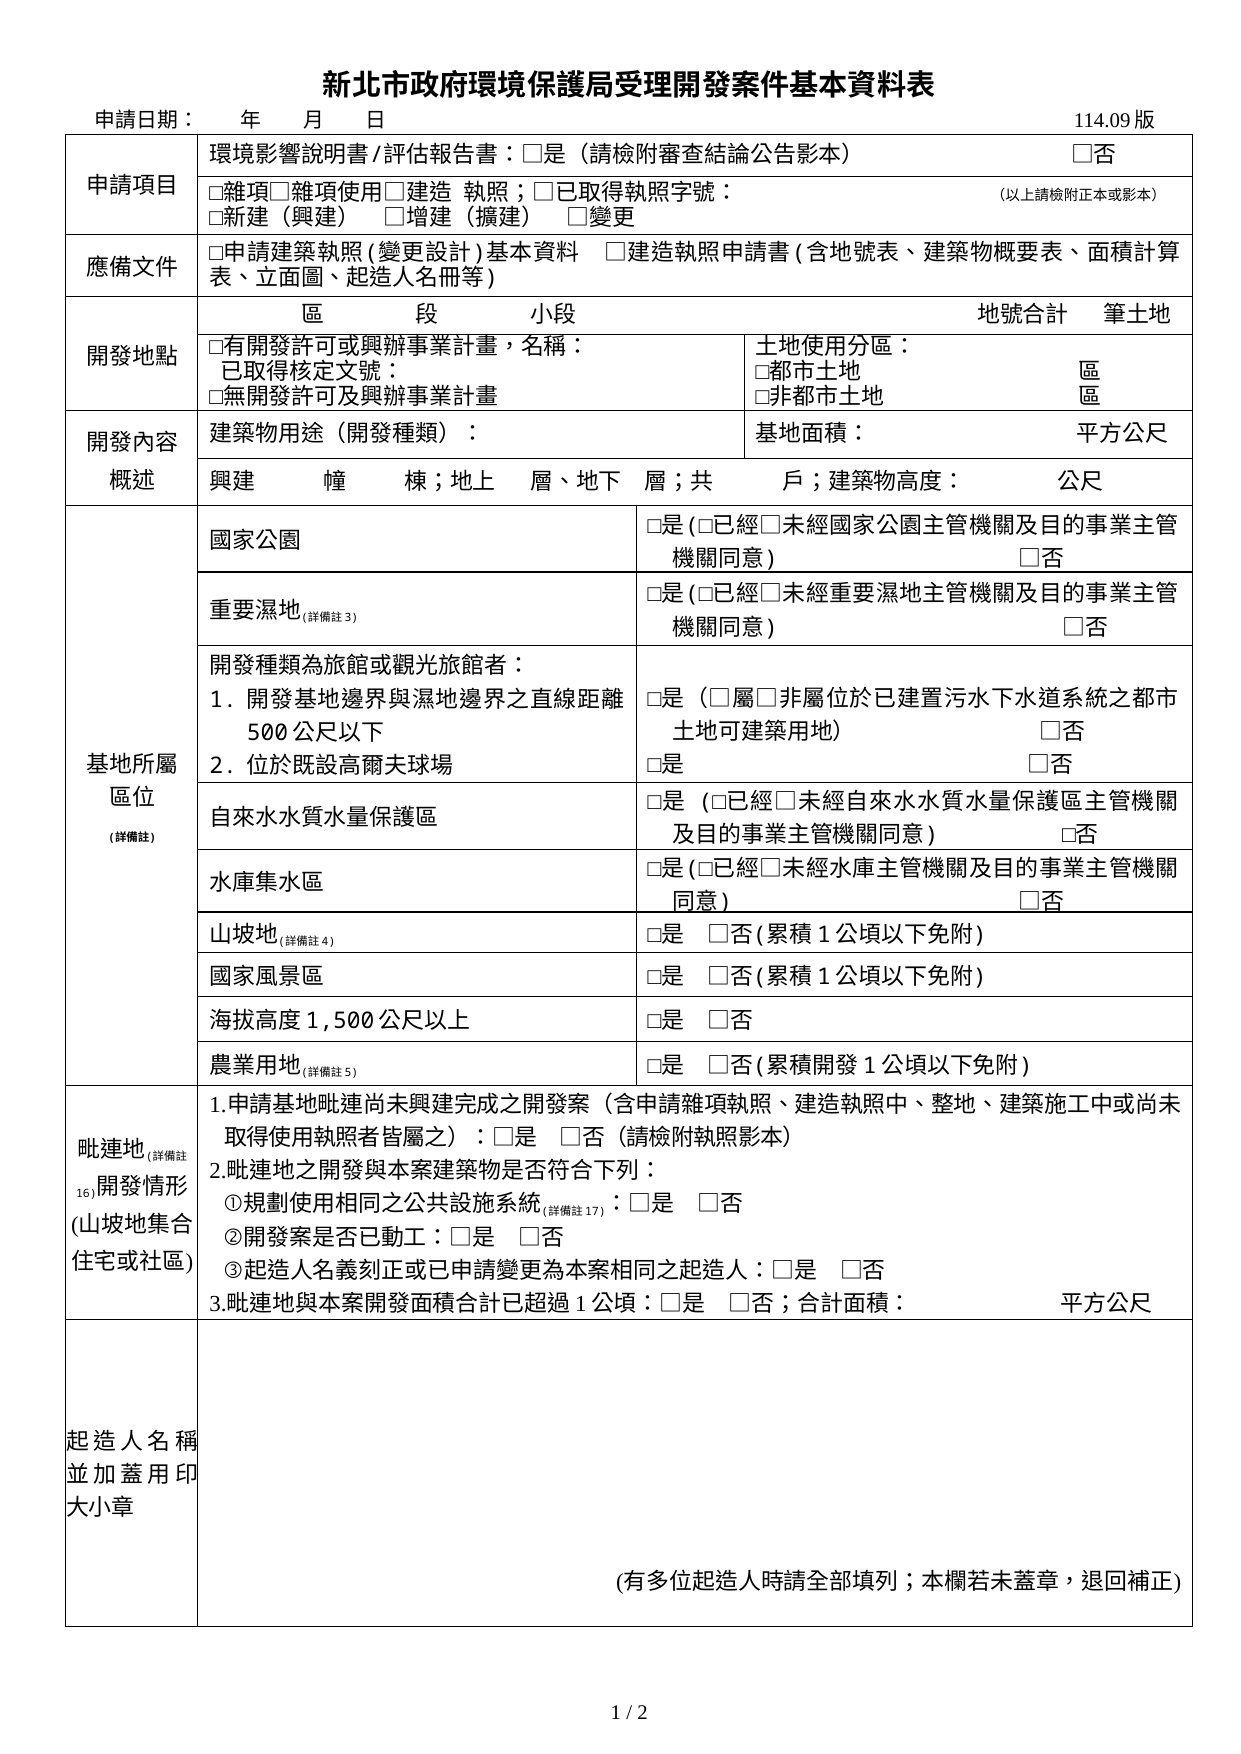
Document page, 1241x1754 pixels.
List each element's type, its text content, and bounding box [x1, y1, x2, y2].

table_cell 國家公園 [198, 506, 636, 571]
table_cell 山坡地(詳備註4) [198, 913, 636, 952]
table_cell 1.申請基地毗連尚未興建完成之開發案（含申請雜項執照、建造執照中、整地、建築施工中或尚未取得使用執照者皆屬之）：□是 □否（請檢附執照影本） 2.毗連地之開發與本案建築物是否符合下列： 規劃使用相同之公共設施系統(詳備註17)：□是 □否 開發案是否已動工：□是 □否 起造人名義刻正或已申請變更為本案相同之起造人：□是 □否 3.毗連地與本案開發面積合計已超過1公頃：□是 □否；合計面積： 平方公尺 [198, 1086, 1192, 1318]
table_cell □是 □否(累積1公頃以下免附) [637, 913, 1192, 952]
table_cell 區 段 小段 地號合計 筆土地 [198, 297, 1192, 334]
table_cell □是（□屬□非屬位於已建置污水下水道系統之都市土地可建築用地） □否 □是 □否 [637, 646, 1192, 782]
table_cell □是(□已經□未經水庫主管機關及目的事業主管機關同意) □否 [637, 850, 1192, 911]
table_cell 毗連地(詳備註16)開發情形 (山坡地集合住宅或社區) [66, 1086, 197, 1318]
table_cell 水庫集水區 [198, 850, 636, 911]
table_cell □是 (□已經□未經自來水水質水量保護區主管機關及目的事業主管機關同意) □否 [637, 783, 1192, 849]
table_cell □是 □否 [637, 997, 1192, 1041]
table_cell 土地使用分區： □都市土地 區 □非都市土地 區 [745, 335, 1192, 410]
table_header 環境影響說明書/評估報告書：□是（請檢附審查結論公告影本） □否 [198, 135, 1192, 176]
table_cell 開發地點 [66, 297, 197, 410]
table_cell □是(□已經□未經國家公園主管機關及目的事業主管機關同意) □否 [637, 506, 1192, 571]
table_cell 重要濕地(詳備註3) [198, 573, 636, 645]
table_cell 開發內容 概述 [66, 411, 197, 505]
table_cell 自來水水質水量保護區 [198, 783, 636, 849]
table_cell 國家風景區 [198, 953, 636, 996]
table_cell □是 □否(累積開發1公頃以下免附) [637, 1042, 1192, 1084]
table_cell □有開發許可或興辦事業計畫，名稱： 已取得核定文號： □無開發許可及興辦事業計畫 [198, 335, 744, 410]
table_cell (有多位起造人時請全部填列；本欄若未蓋章，退回補正) [198, 1320, 1192, 1626]
text 申請日期： 年 月 日 114.09版 [94, 104, 1163, 134]
table_cell □是 □否(累積1公頃以下免附) [637, 953, 1192, 996]
table_cell □是(□已經□未經重要濕地主管機關及目的事業主管機關同意) □否 [637, 573, 1192, 645]
table_cell 海拔高度1,500公尺以上 [198, 997, 636, 1041]
text 新北市政府環境保護局受理開發案件基本資料表 [94, 59, 1163, 104]
table_header 申請項目 [66, 135, 197, 234]
table_cell 開發種類為旅館或觀光旅館者： 開發基地邊界與濕地邊界之直線距離500公尺以下 位於既設高爾夫球場 [198, 646, 636, 782]
table_cell □申請建築執照(變更設計)基本資料 □建造執照申請書(含地號表、建築物概要表、面積計算表、立面圖、起造人名冊等) [198, 235, 1192, 296]
table_cell 基地面積： 平方公尺 [745, 411, 1192, 458]
table_cell 應備文件 [66, 235, 197, 296]
table_cell 興建 幢 棟；地上 層、地下 層；共 戶；建築物高度： 公尺 [198, 459, 1192, 505]
table_cell 建築物用途（開發種類）： [198, 411, 744, 458]
table_cell 起造人名稱並加蓋用印大小章 [66, 1320, 197, 1626]
table_cell □雜項□雜項使用□建造 執照；□已取得執照字號： （以上請檢附正本或影本） □新建（興建） □增建（擴建） □變更 [198, 177, 1192, 234]
table_cell 基地所屬 區位 (詳備註) [66, 506, 197, 1084]
table_cell 農業用地(詳備註5) [198, 1042, 636, 1084]
